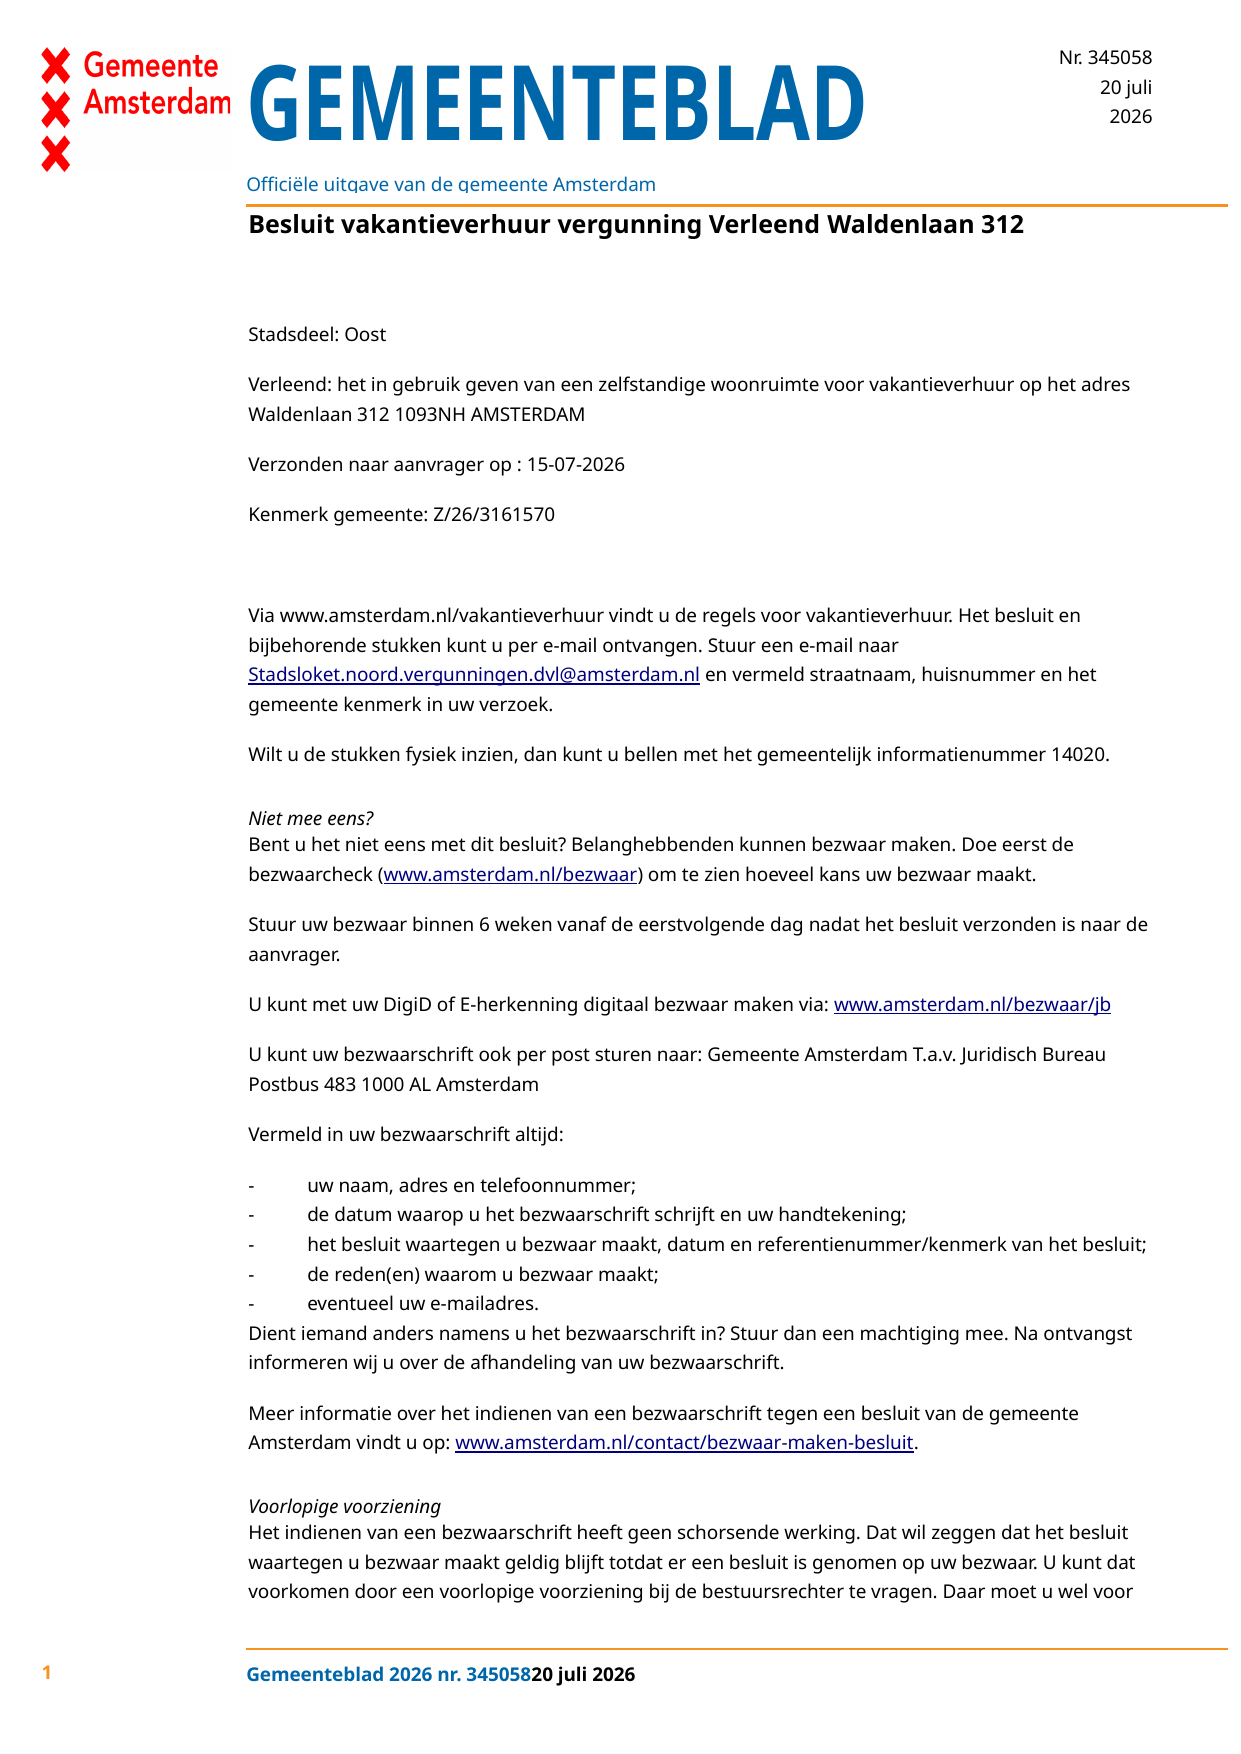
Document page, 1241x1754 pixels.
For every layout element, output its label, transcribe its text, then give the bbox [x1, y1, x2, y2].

text Stadsdeel: Oost [248, 321, 1152, 346]
text Via www.amsterdam.nl/vakantieverhuur vindt u de regels voor vakantieverhuur. Het besluit en bijbehorende stukken kunt u per e-mail ontvangen. Stuur een e-mail naar Stadsloket.noord.vergunningen.dvl@amsterdam.nl en vermeld straatnaam, huisnummer en het gemeente kenmerk in uw verzoek. [248, 602, 1152, 717]
list de reden(en) waarom u bezwaar maakt; [248, 1261, 1152, 1287]
text Verzonden naar aanvrager op : 15-07-2026 [248, 451, 1152, 477]
list eventueel uw e-mailadres. [248, 1290, 1152, 1316]
text Bent u het niet eens met dit besluit? Belanghebbenden kunnen bezwaar maken. Doe eerst de bezwaarcheck (www.amsterdam.nl/bezwaar) om te zien hoeveel kans uw bezwaar maakt. [248, 831, 1152, 887]
text Vermeld in uw bezwaarschrift altijd: [248, 1122, 1152, 1147]
text U kunt uw bezwaarschrift ook per post sturen naar: Gemeente Amsterdam T.a.v. Juridisch Bureau Postbus 483 1000 AL Amsterdam [248, 1042, 1152, 1097]
list de datum waarop u het bezwaarschrift schrijft en uw handtekening; [248, 1202, 1152, 1227]
list het besluit waartegen u bezwaar maakt, datum en referentienummer/kenmerk van het besluit; [248, 1231, 1152, 1257]
text Kenmerk gemeente: Z/26/3161570 [248, 502, 1152, 527]
text Voorlopige voorziening [248, 1493, 1152, 1519]
text Meer informatie over het indienen van een bezwaarschrift tegen een besluit van de gemeente Amsterdam vindt u op: www.amsterdam.nl/contact/bezwaar-maken-besluit. [248, 1400, 1152, 1455]
list uw naam, adres en telefoonnummer; [248, 1172, 1152, 1198]
text U kunt met uw DigiD of E-herkenning digitaal bezwaar maken via: www.amsterdam.nl/bezwaar/jb [248, 991, 1152, 1017]
text Verleend: het in gebruik geven van een zelfstandige woonruimte voor vakantieverhuur op het adres Waldenlaan 312 1093NH AMSTERDAM [248, 371, 1152, 426]
text Het indienen van een bezwaarschrift heeft geen schorsende werking. Dat wil zeggen dat het besluit waartegen u bezwaar maakt geldig blijft totdat er een besluit is genomen op uw bezwaar. U kunt dat voorkomen door een voorlopige voorziening bij de bestuursrechter te vragen. Daar moet u wel voor [248, 1519, 1152, 1604]
text Stuur uw bezwaar binnen 6 weken vanaf de eerstvolgende dag nadat het besluit verzonden is naar de aanvrager. [248, 911, 1152, 967]
text Niet mee eens? [248, 806, 1152, 831]
picture [41, 47, 231, 172]
text Wilt u de stukken fysiek inzien, dan kunt u bellen met het gemeentelijk informatienummer 14020. [248, 742, 1152, 767]
text Besluit vakantieverhuur vergunning Verleend Waldenlaan 312 [248, 207, 1152, 241]
text Dient iemand anders namens u het bezwaarschrift in? Stuur dan een machtiging mee. Na ontvangst informeren wij u over de afhandeling van uw bezwaarschrift. [248, 1320, 1152, 1375]
